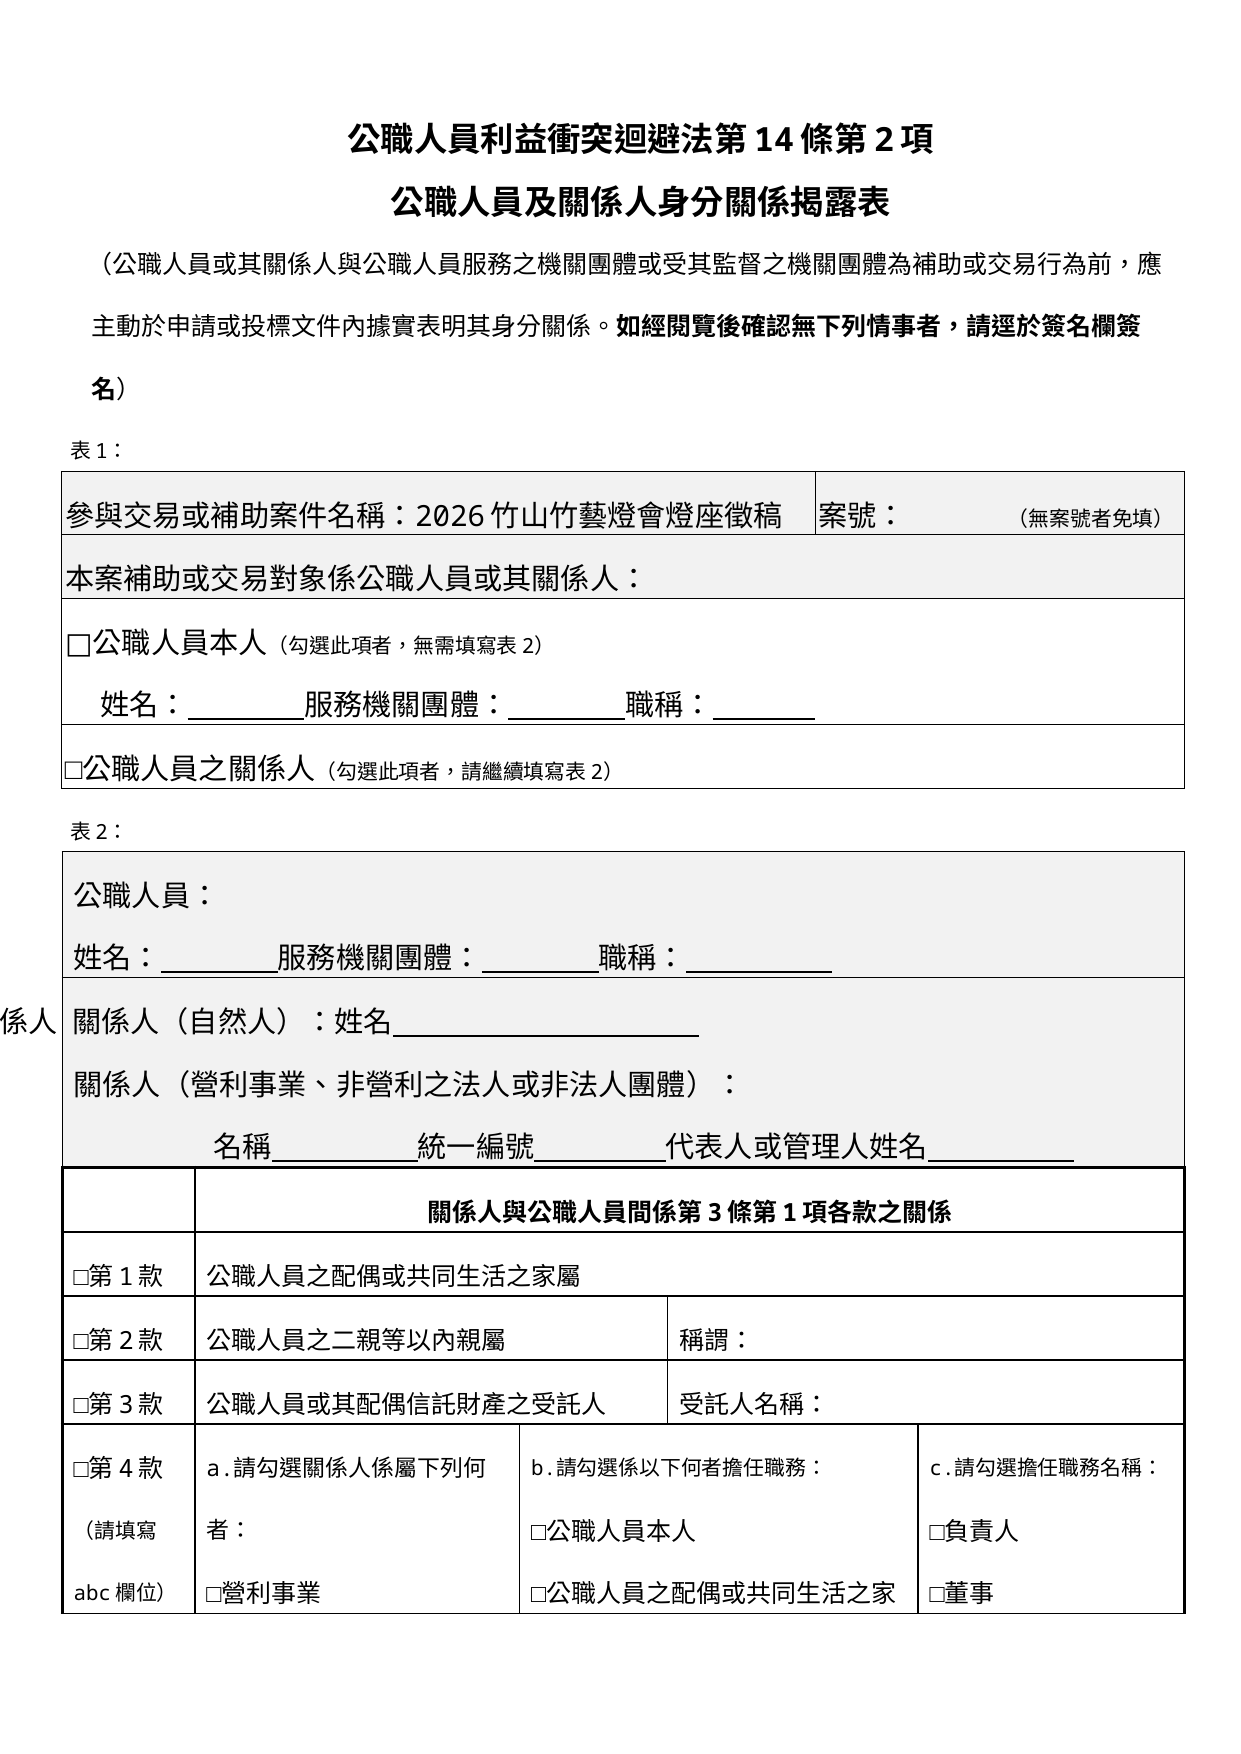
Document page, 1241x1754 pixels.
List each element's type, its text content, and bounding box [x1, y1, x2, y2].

table_cell [64, 1169, 194, 1231]
table_cell 公職人員之配偶或共同生活之家屬 [196, 1233, 1183, 1295]
table_cell □公職人員之關係人（勾選此項者，請繼續填寫表2） [62, 725, 1184, 787]
table_cell 公職人員之二親等以內親屬 [196, 1297, 667, 1359]
table_cell 本案補助或交易對象係公職人員或其關係人： [62, 535, 1184, 598]
table_cell □第2款 [64, 1297, 194, 1359]
text 表1： [33, 408, 1189, 471]
table_cell 關係人與公職人員間係第3條第1項各款之關係 [196, 1169, 1183, 1231]
table_cell 受託人名稱： [668, 1361, 1183, 1423]
table_header 公職人員： 姓名： 服務機關團體： 職稱： [63, 852, 1184, 977]
table_cell 稱謂： [668, 1297, 1183, 1359]
table_cell □第4款 （請填寫abc欄位） [64, 1425, 194, 1612]
table_cell 公職人員或其配偶信託財產之受託人 [196, 1361, 667, 1423]
table_cell □公職人員本人（勾選此項者，無需填寫表2） 姓名： 服務機關團體： 職稱： [62, 599, 1184, 724]
table_cell 關係人 關係人（自然人）：姓名 關係人（營利事業、非營利之法人或非法人團體）： 名稱 統一編號 代表人或管理人姓名 [63, 978, 1184, 1166]
table_cell a.請勾選關係人係屬下列何者： □營利事業 [196, 1425, 519, 1612]
table_cell c.請勾選擔任職務名稱： □負責人 □董事 [919, 1425, 1183, 1612]
text （公職人員或其關係人與公職人員服務之機關團體或受其監督之機關團體為補助或交易行為前，應主動於申請或投標文件內據實表明其身分關係。如經閱覽後確認無下列情事者，請逕於簽名欄簽名） [88, 221, 1184, 408]
table_cell □第3款 [64, 1361, 194, 1423]
table_cell b.請勾選係以下何者擔任職務： □公職人員本人 □公職人員之配偶或共同生活之家 [520, 1425, 917, 1612]
text 表2： [33, 788, 1110, 851]
table_cell □第1款 [64, 1233, 194, 1295]
table_header 參與交易或補助案件名稱：2026竹山竹藝燈會燈座徵稿 [62, 472, 815, 534]
table_header 案號： （無案號者免填） [816, 472, 1184, 534]
text 公職人員及關係人身分關係揭露表 [33, 158, 1240, 221]
text 公職人員利益衝突迴避法第14條第2項 [33, 96, 1240, 158]
